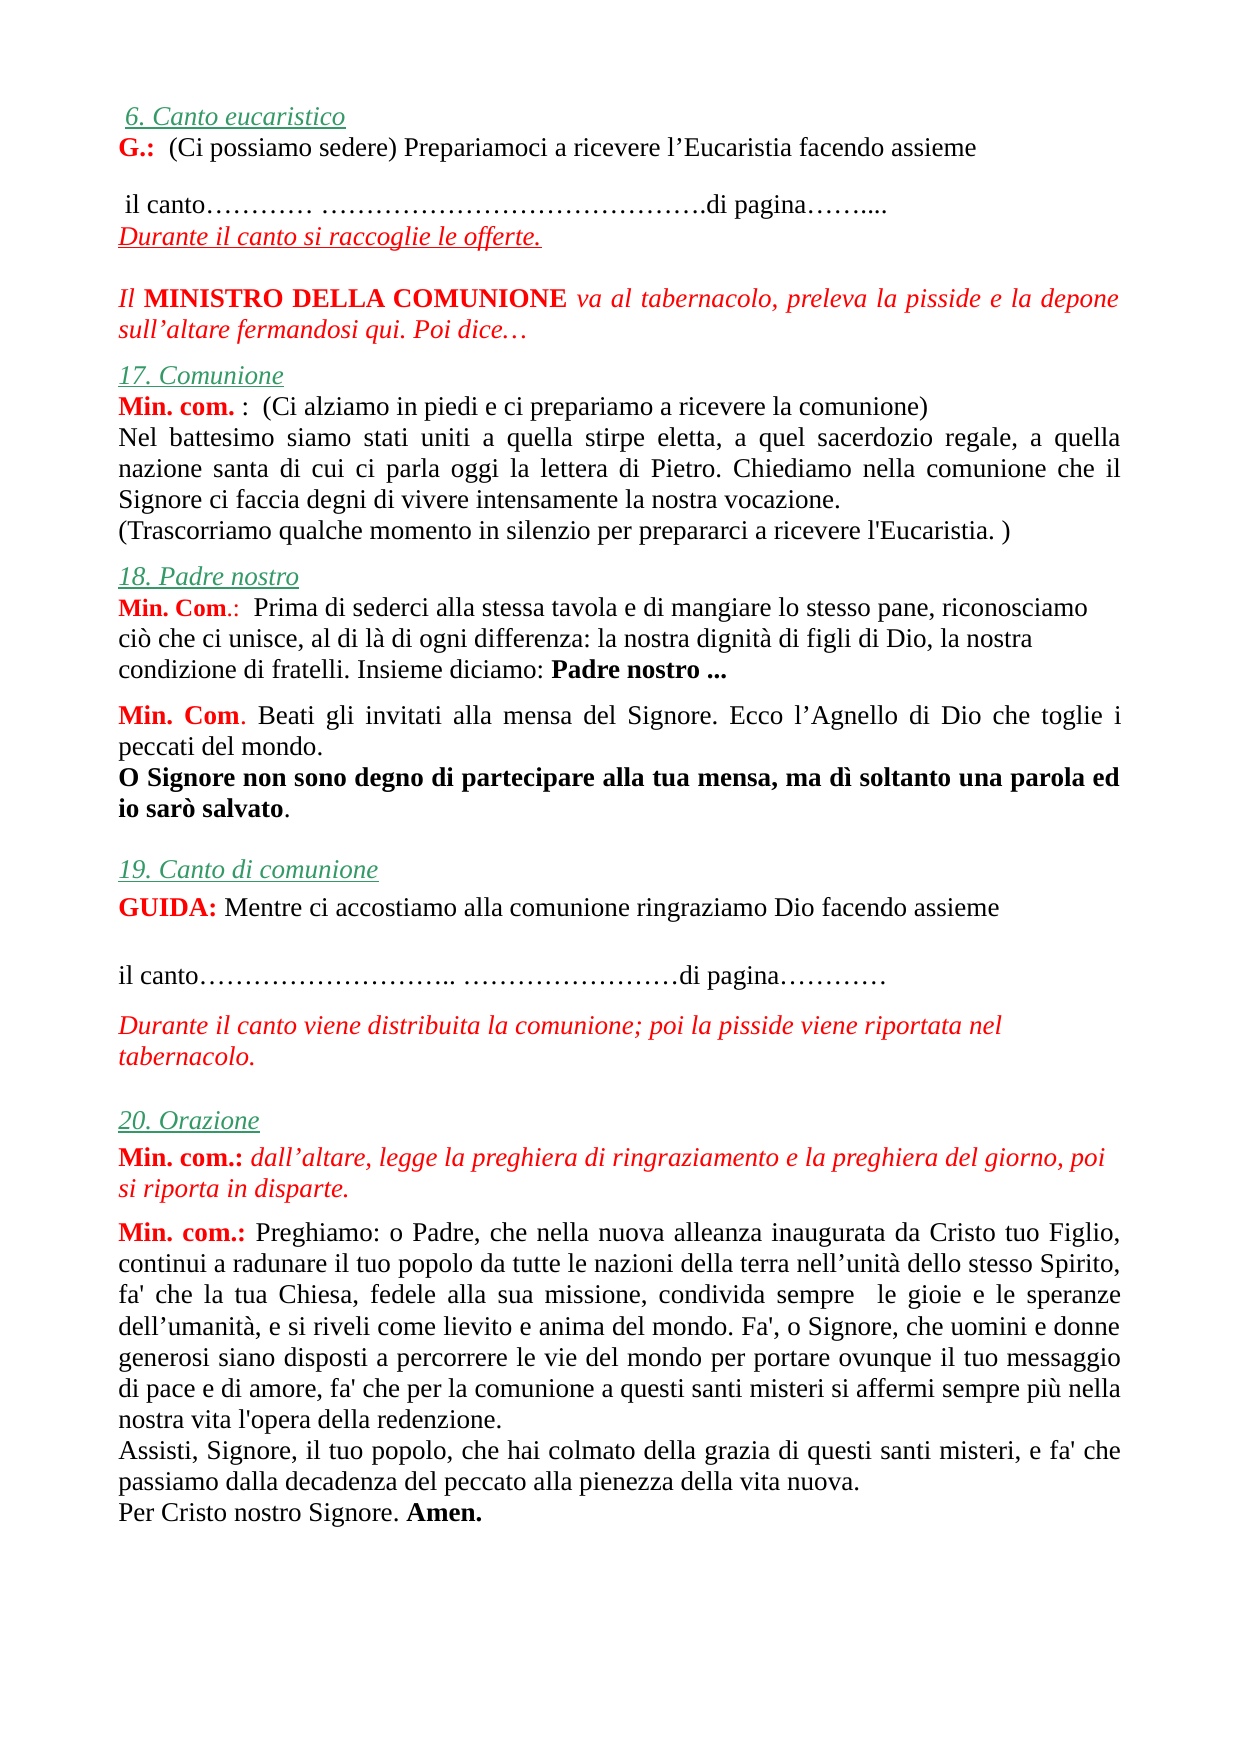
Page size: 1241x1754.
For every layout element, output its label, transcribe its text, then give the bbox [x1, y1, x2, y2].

text Min. Com. Beati gli invitati alla mensa del Signore. Ecco l’Agnello di Dio che toglie i peccati del mondo. [118, 699, 1122, 761]
text Durante il canto viene distribuita la comunione; poi la pisside viene riportata nel tabernacolo. [118, 1009, 1122, 1071]
text (Trascorriamo qualche momento in silenzio per prepararci a ricevere l'Eucaristia. ) [118, 514, 1122, 546]
text Min. Com.: Prima di sederci alla stessa tavola e di mangiare lo stesso pane, riconosciamo ciò che ci unisce, al di là di ogni differenza: la nostra dignità di figli di Dio, la nostra condizione di fratelli. Insieme diciamo: Padre nostro ... [118, 591, 1122, 684]
text GUIDA: Mentre ci accostiamo alla comunione ringraziamo Dio facendo assieme [118, 891, 1122, 922]
text 17. Comunione [118, 359, 1122, 390]
text Min. com.: dall’altare, legge la preghiera di ringraziamento e la preghiera del giorno, poi si riporta in disparte. [118, 1141, 1122, 1204]
text il canto………… …………………………………….di pagina…….... [118, 189, 1122, 220]
text 19. Canto di comunione [118, 853, 1122, 885]
text 20. Orazione [118, 1104, 1122, 1135]
text G.: (Ci possiamo sedere) Prepariamoci a ricevere l’Eucaristia facendo assieme [118, 131, 1122, 162]
text O Signore non sono degno di partecipare alla tua mensa, ma dì soltanto una parola ed io sarò salvato. [118, 761, 1122, 823]
text Per Cristo nostro Signore. Amen. [118, 1496, 1122, 1528]
text 18. Padre nostro [118, 560, 1122, 591]
text Min. com. : (Ci alziamo in piedi e ci prepariamo a ricevere la comunione) [118, 390, 1122, 421]
text il canto……………………….. ……………………di pagina………… [118, 959, 1122, 990]
text 6. Canto eucaristico [118, 100, 1122, 131]
text Assisti, Signore, il tuo popolo, che hai colmato della grazia di questi santi misteri, e fa' che passiamo dalla decadenza del peccato alla pienezza della vita nuova. [118, 1434, 1122, 1496]
text Min. com.: Preghiamo: o Padre, che nella nuova alleanza inaugurata da Cristo tuo Figlio, continui a radunare il tuo popolo da tutte le nazioni della terra nell’unità dello stesso Spirito, fa' che la tua Chiesa, fedele alla sua missione, condivida sempre le gioie e le speranze dell’umanità, e si riveli come lievito e anima del mondo. Fa', o Signore, che uomini e donne generosi siano disposti a percorrere le vie del mondo per portare ovunque il tuo messaggio di pace e di amore, fa' che per la comunione a questi santi misteri si affermi sempre più nella nostra vita l'opera della redenzione. [118, 1216, 1122, 1434]
text Nel battesimo siamo stati uniti a quella stirpe eletta, a quel sacerdozio regale, a quella nazione santa di cui ci parla oggi la lettera di Pietro. Chiediamo nella comunione che il Signore ci faccia degni di vivere intensamente la nostra vocazione. [118, 421, 1122, 514]
text Il MINISTRO DELLA COMUNIONE va al tabernacolo, preleva la pisside e la depone sull’altare fermandosi qui. Poi dice… [118, 282, 1122, 344]
text Durante il canto si raccoglie le offerte. [118, 220, 1122, 251]
